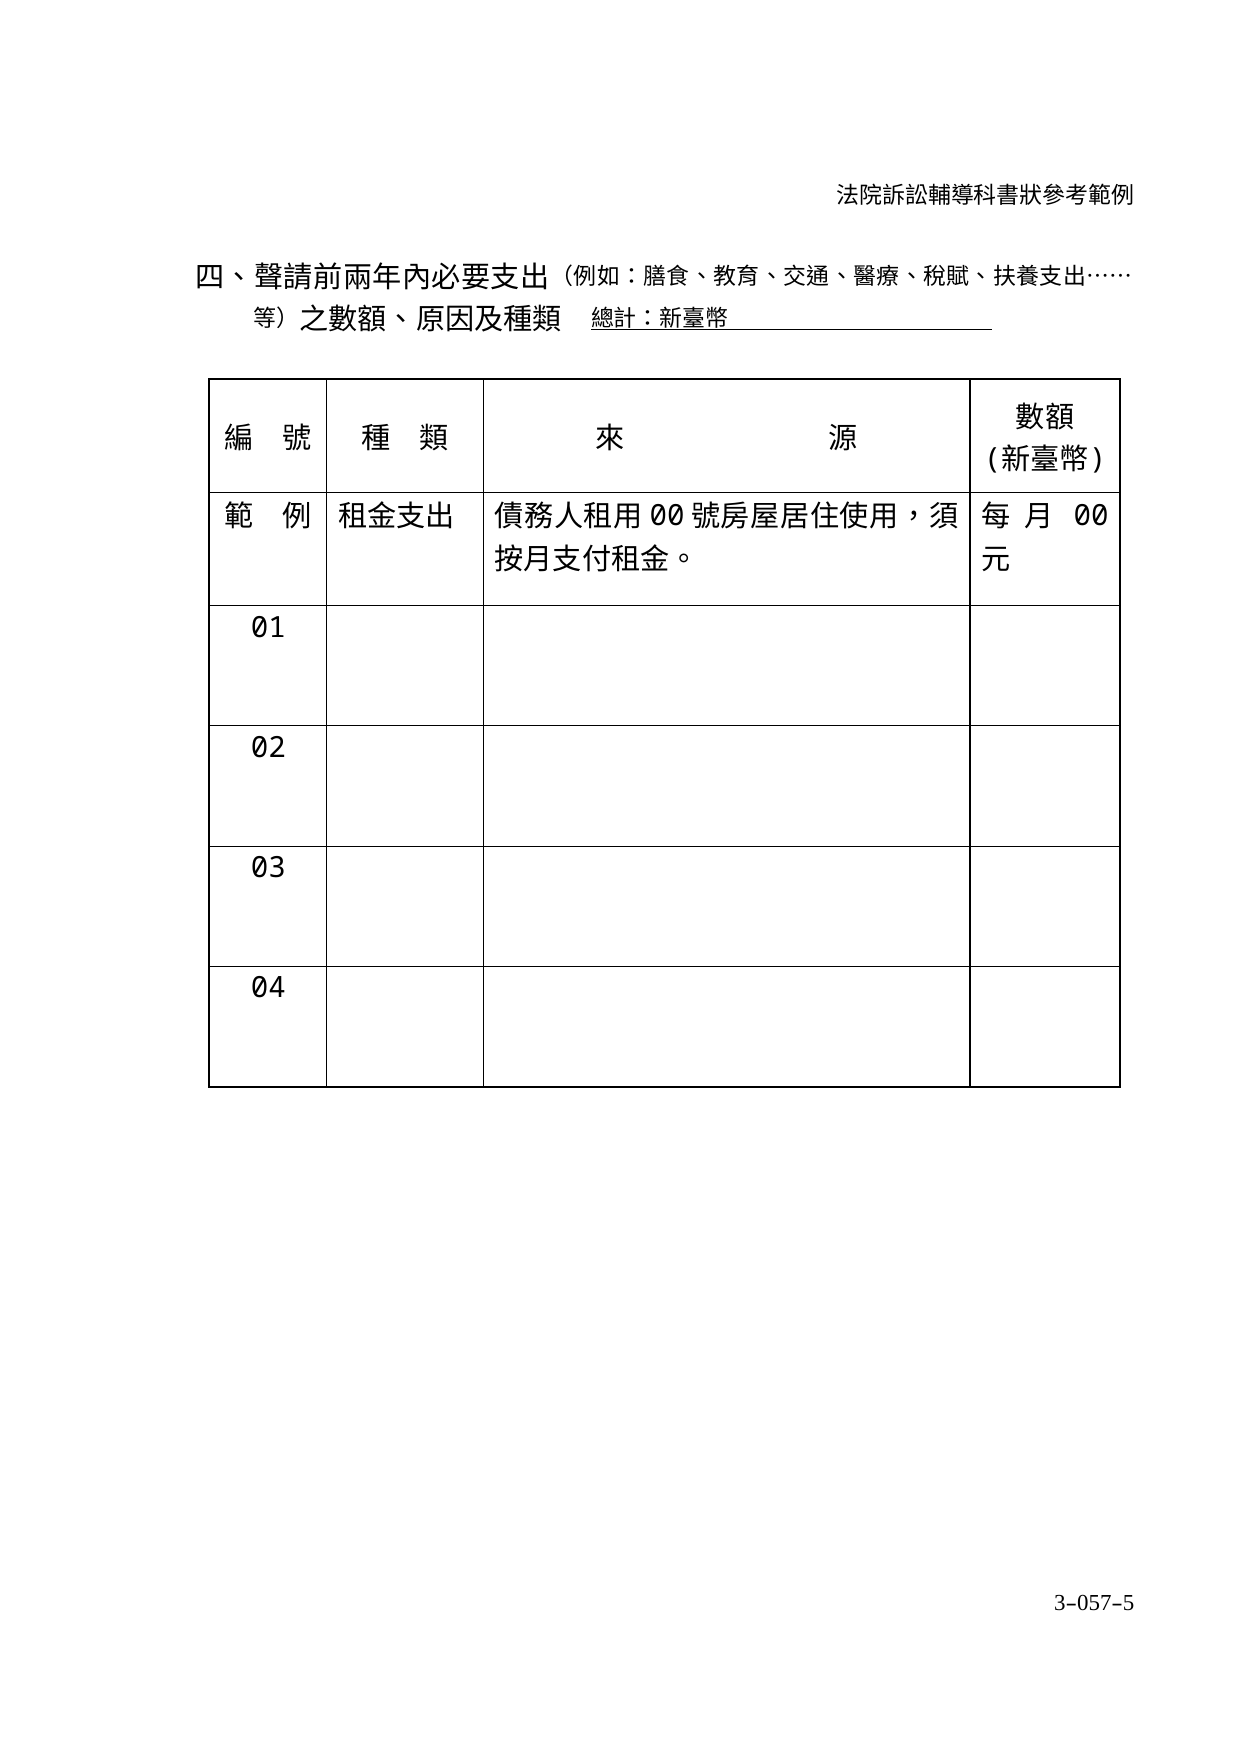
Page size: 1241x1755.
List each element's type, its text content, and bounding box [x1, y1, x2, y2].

table_cell [327, 847, 483, 966]
table_cell [484, 847, 969, 966]
table_cell [971, 606, 1119, 725]
table_cell [971, 967, 1119, 1086]
table_cell [327, 967, 483, 1086]
table_cell 每月00元 [971, 493, 1119, 605]
table_cell [484, 967, 969, 1086]
table_cell 範 例 [210, 493, 326, 605]
table_cell 租金支出 [327, 493, 483, 605]
table_cell [971, 847, 1119, 966]
table_header 編 號 [210, 380, 326, 492]
table_cell 債務人租用00號房屋居住使用，須按月支付租金。 [484, 493, 969, 605]
table_cell 03 [210, 847, 326, 966]
table_cell [484, 726, 969, 846]
table_cell [484, 606, 969, 725]
table_cell 02 [210, 726, 326, 846]
table_header 來 源 [484, 380, 969, 492]
table_cell [327, 606, 483, 725]
text 四、聲請前兩年內必要支出（例如：膳食、教育、交通、醫療、稅賦、扶養支出……等）之數額、原因及種類 總計：新臺幣 [195, 253, 1134, 338]
table_cell [327, 726, 483, 846]
table_header 種 類 [327, 380, 483, 492]
table_cell 04 [210, 967, 326, 1086]
table_cell 01 [210, 606, 326, 725]
table_cell [971, 726, 1119, 846]
table_header 數額 (新臺幣) [971, 380, 1119, 492]
